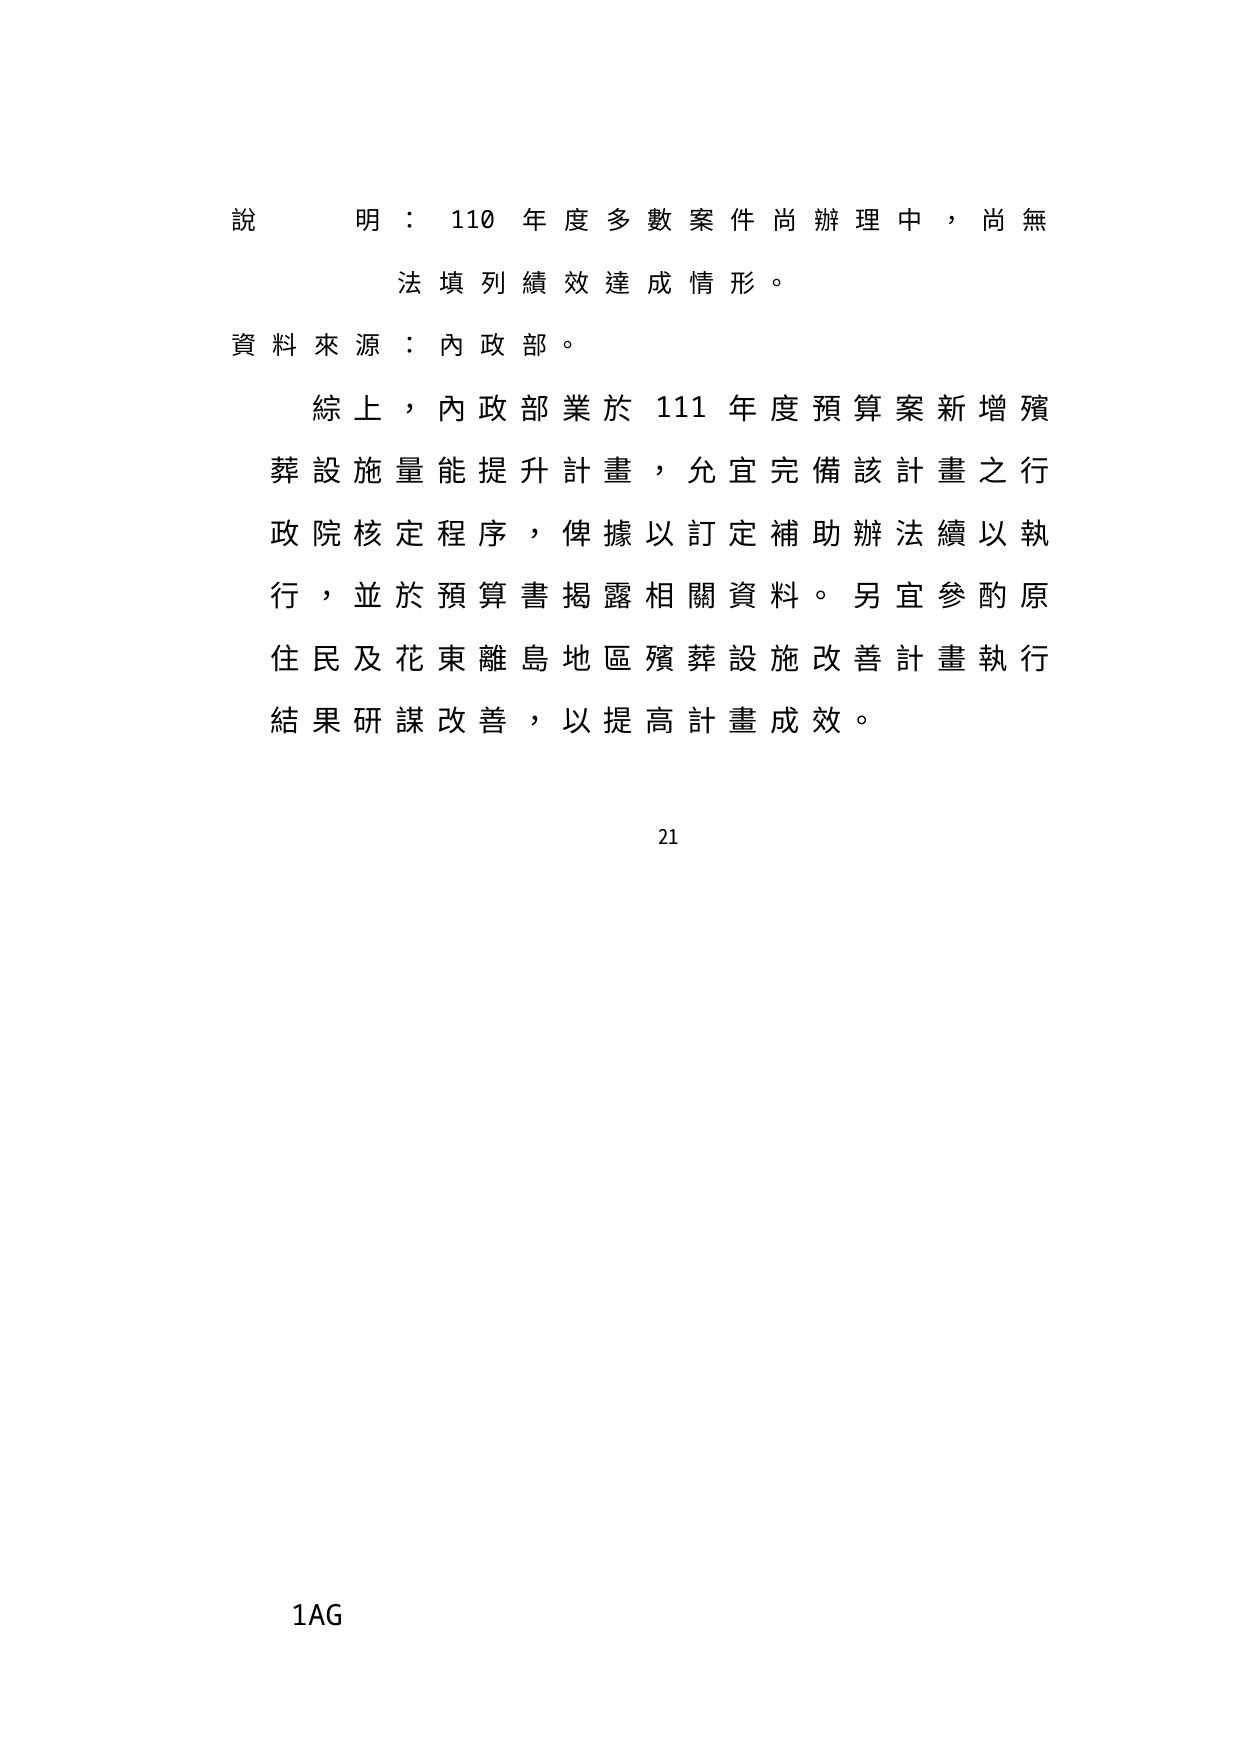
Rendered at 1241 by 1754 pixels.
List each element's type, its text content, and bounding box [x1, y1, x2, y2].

text 說 明：110年度多數案件尚辦理中，尚無法填列績效達成情形。 [181, 177, 1056, 302]
text 綜上，內政部業於111年度預算案新增殯葬設施量能提升計畫，允宜完備該計畫之行政院核定程序，俾據以訂定補助辦法續以執行，並於預算書揭露相關資料。另宜參酌原住民及花東離島地區殯葬設施改善計畫執行結果研謀改善，以提高計畫成效。 [240, 365, 1056, 740]
text 資料來源：內政部。 [181, 302, 1056, 365]
